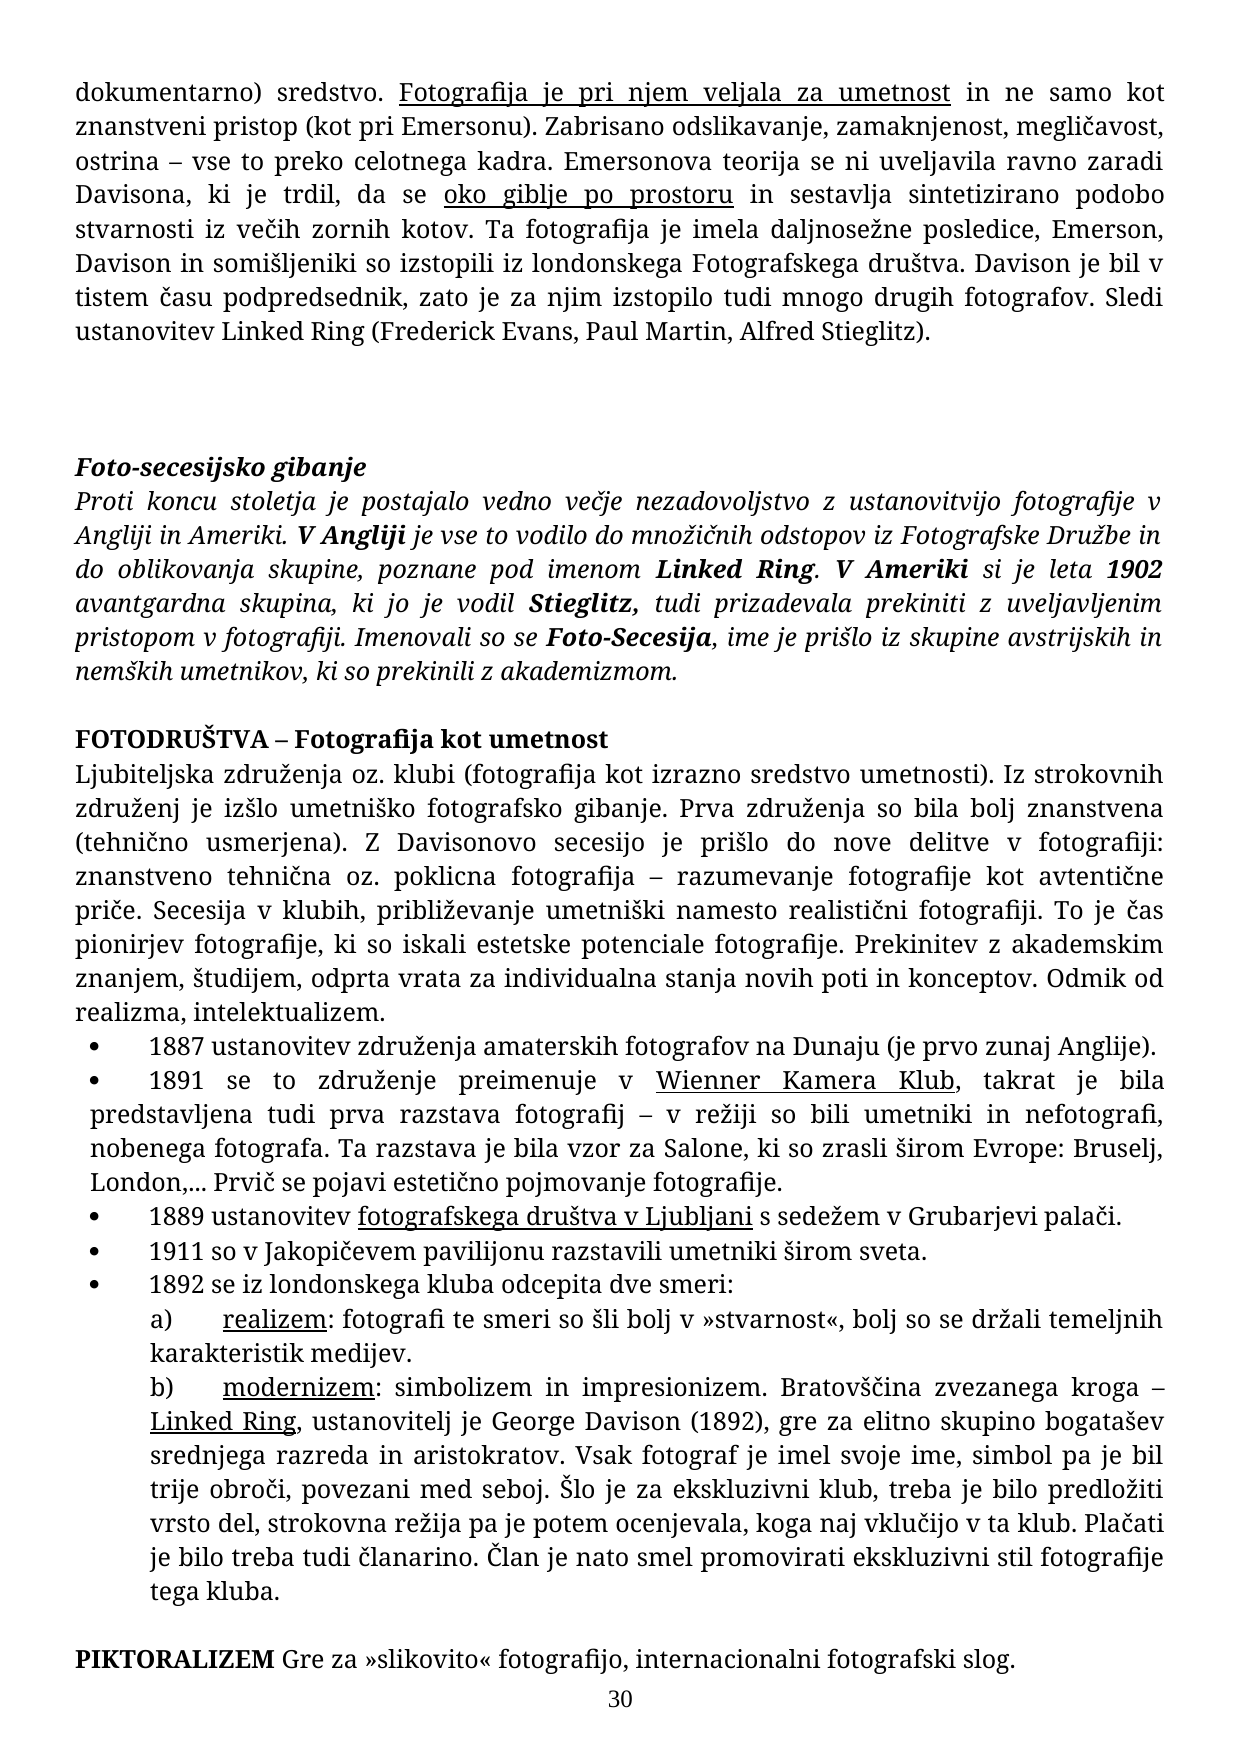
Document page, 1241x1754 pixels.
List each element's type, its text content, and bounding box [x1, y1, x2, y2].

list realizem: fotografi te smeri so šli bolj v »stvarnost«, bolj so se držali temeljnih karakteristik medijev. [150, 1301, 1165, 1369]
text FOTODRUŠTVA – Fotografija kot umetnost [75, 722, 1165, 756]
list 1911 so v Jakopičevem pavilijonu razstavili umetniki širom sveta. [90, 1233, 1165, 1267]
list 1892 se iz londonskega kluba odcepita dve smeri: [90, 1267, 1165, 1301]
text dokumentarno) sredstvo. Fotografija je pri njem veljala za umetnost in ne samo kot znanstveni pristop (kot pri Emersonu). Zabrisano odslikavanje, zamaknjenost, megličavost, ostrina – vse to preko celotnega kadra. Emersonova teorija se ni uveljavila ravno zaradi Davisona, ki je trdil, da se oko giblje po prostoru in sestavlja sintetizirano podobo stvarnosti iz večih zornih kotov. Ta fotografija je imela daljnosežne posledice, Emerson, Davison in somišljeniki so izstopili iz londonskega Fotografskega društva. Davison je bil v tistem času podpredsednik, zato je za njim izstopilo tudi mnogo drugih fotografov. Sledi ustanovitev Linked Ring (Frederick Evans, Paul Martin, Alfred Stieglitz). [75, 75, 1165, 347]
text Proti koncu stoletja je postajalo vedno večje nezadovoljstvo z ustanovitvijo fotografije v Angliji in Ameriki. V Angliji je vse to vodilo do množičnih odstopov iz Fotografske Družbe in do oblikovanja skupine, poznane pod imenom Linked Ring. V Ameriki si je leta 1902 avantgardna skupina, ki jo je vodil Stieglitz, tudi prizadevala prekiniti z uveljavljenim pristopom v fotografiji. Imenovali so se Foto-Secesija, ime je prišlo iz skupine avstrijskih in nemških umetnikov, ki so prekinili z akademizmom. [75, 484, 1165, 688]
list modernizem: simbolizem in impresionizem. Bratovščina zvezanega kroga – Linked Ring, ustanovitelj je George Davison (1892), gre za elitno skupino bogatašev srednjega razreda in aristokratov. Vsak fotograf je imel svoje ime, simbol pa je bil trije obroči, povezani med seboj. Šlo je za ekskluzivni klub, treba je bilo predložiti vrsto del, strokovna režija pa je potem ocenjevala, koga naj vklučijo v ta klub. Plačati je bilo treba tudi članarino. Član je nato smel promovirati ekskluzivni stil fotografije tega kluba. [150, 1369, 1165, 1608]
list 1891 se to združenje preimenuje v Wienner Kamera Klub, takrat je bila predstavljena tudi prva razstava fotografij – v režiji so bili umetniki in nefotografi, nobenega fotografa. Ta razstava je bila vzor za Salone, ki so zrasli širom Evrope: Bruselj, London,... Prvič se pojavi estetično pojmovanje fotografije. [90, 1063, 1165, 1199]
text Foto-secesijsko gibanje [75, 450, 1165, 484]
text PIKTORALIZEM Gre za »slikovito« fotografijo, internacionalni fotografski slog. [75, 1642, 1165, 1676]
list 1889 ustanovitev fotografskega društva v Ljubljani s sedežem v Grubarjevi palači. [90, 1199, 1165, 1233]
list 1887 ustanovitev združenja amaterskih fotografov na Dunaju (je prvo zunaj Anglije). [90, 1029, 1165, 1063]
text Ljubiteljska združenja oz. klubi (fotografija kot izrazno sredstvo umetnosti). Iz strokovnih združenj je izšlo umetniško fotografsko gibanje. Prva združenja so bila bolj znanstvena (tehnično usmerjena). Z Davisonovo secesijo je prišlo do nove delitve v fotografiji: znanstveno tehnična oz. poklicna fotografija – razumevanje fotografije kot avtentične priče. Secesija v klubih, približevanje umetniški namesto realistični fotografiji. To je čas pionirjev fotografije, ki so iskali estetske potenciale fotografije. Prekinitev z akademskim znanjem, študijem, odprta vrata za individualna stanja novih poti in konceptov. Odmik od realizma, intelektualizem. [75, 756, 1165, 1029]
